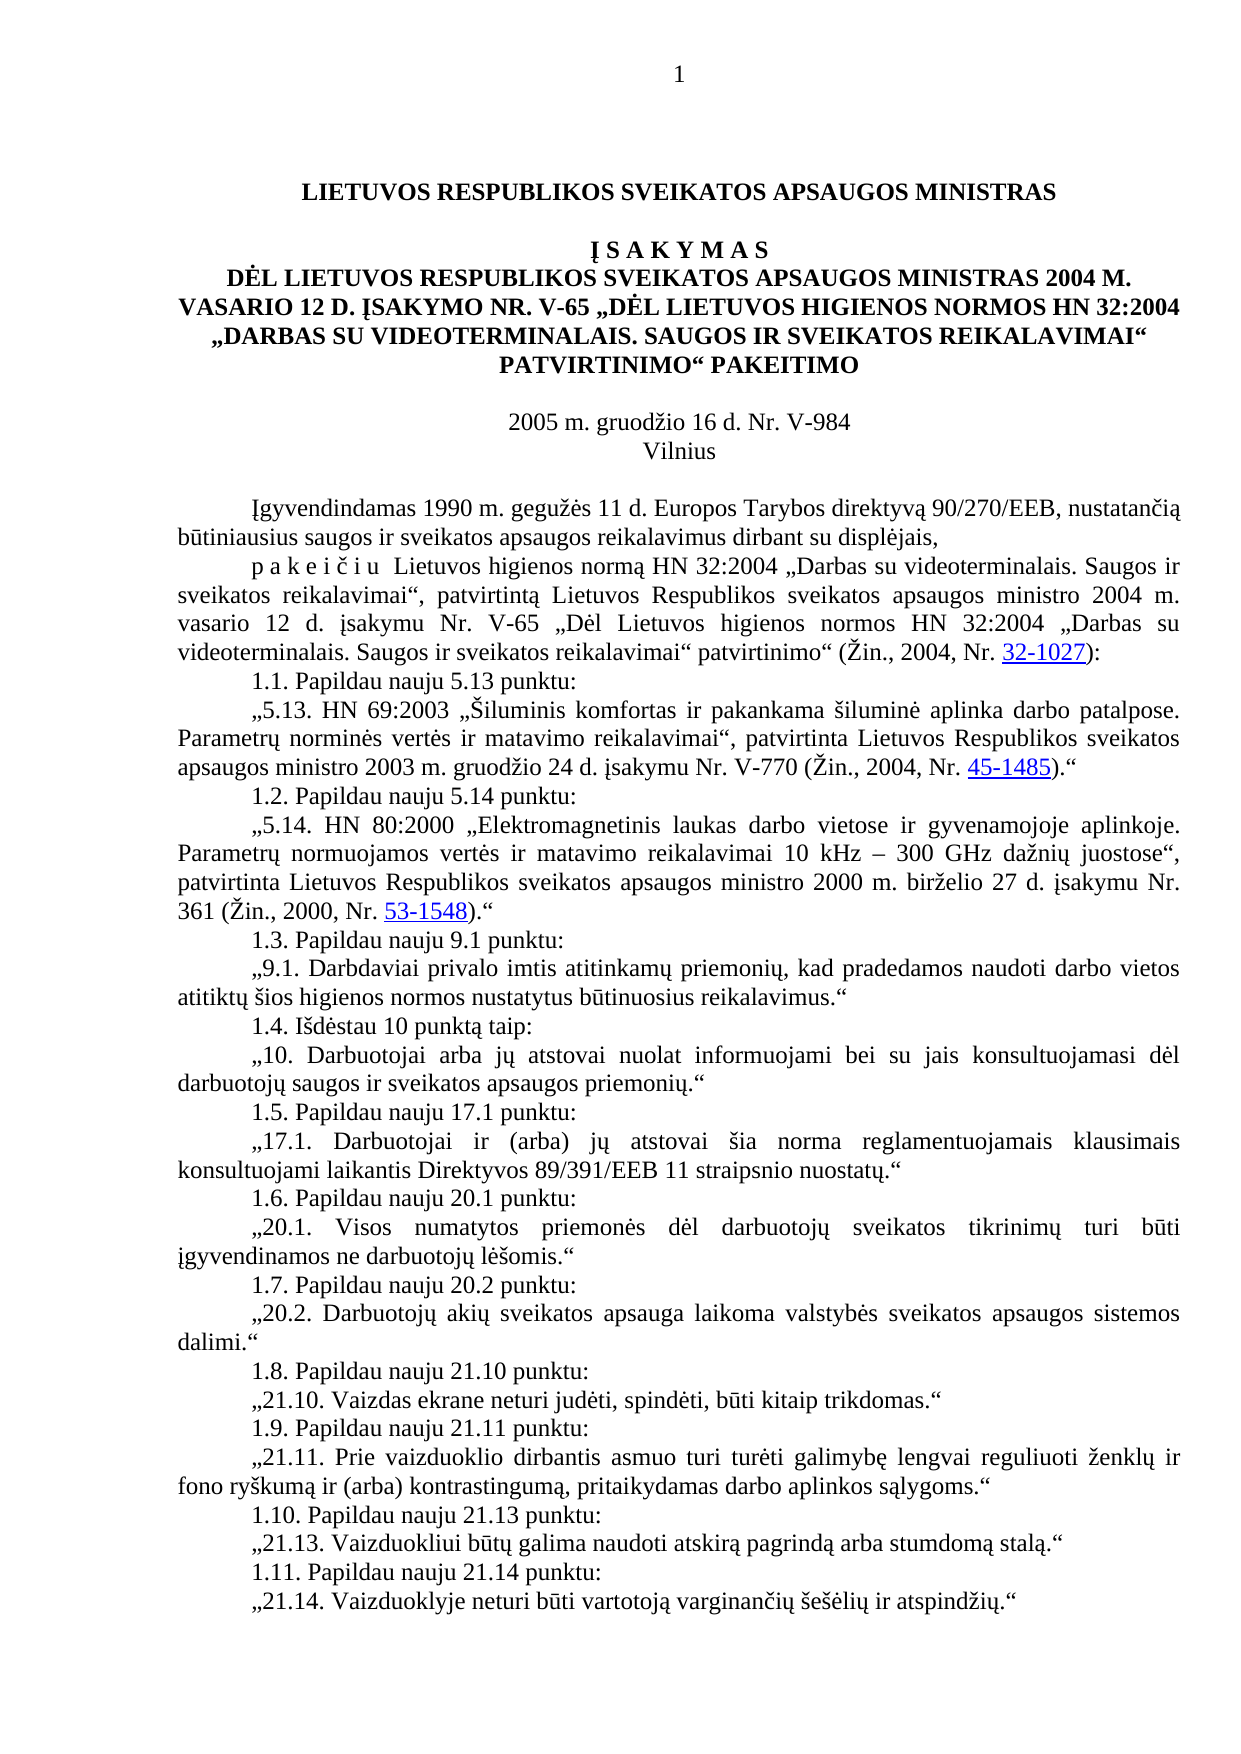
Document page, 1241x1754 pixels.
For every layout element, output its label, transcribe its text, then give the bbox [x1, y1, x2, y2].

text DĖL LIETUVOS RESPUBLIKOS SVEIKATOS APSAUGOS MINISTRAS 2004 M. VASARIO 12 D. ĮSAKYMO NR. V-65 „DĖL LIETUVOS HIGIENOS NORMOS HN 32:2004 „DARBAS SU VIDEOTERMINALAIS. SAUGOS IR SVEIKATOS REIKALAVIMAI“ PATVIRTINIMO“ PAKEITIMO [177, 263, 1181, 378]
text Vilnius [177, 436, 1181, 465]
text Įgyvendindamas 1990 m. gegužės 11 d. Europos Tarybos direktyvą 90/270/EEB, nustatančią būtiniausius saugos ir sveikatos apsaugos reikalavimus dirbant su displėjais, [177, 493, 1181, 551]
text 1.8. Papildau nauju 21.10 punktu: [177, 1356, 1181, 1385]
text LIETUVOS RESPUBLIKOS SVEIKATOS APSAUGOS MINISTRAS [177, 177, 1181, 206]
text „21.13. Vaizduokliui būtų galima naudoti atskirą pagrindą arba stumdomą stalą.“ [177, 1528, 1181, 1557]
text „9.1. Darbdaviai privalo imtis atitinkamų priemonių, kad pradedamos naudoti darbo vietos atitiktų šios higienos normos nustatytus būtinuosius reikalavimus.“ [177, 953, 1181, 1011]
text 1.7. Papildau nauju 20.2 punktu: [177, 1270, 1181, 1298]
text 2005 m. gruodžio 16 d. Nr. V-984 [177, 407, 1181, 436]
text 1.2. Papildau nauju 5.14 punktu: [177, 781, 1181, 810]
text „10. Darbuotojai arba jų atstovai nuolat informuojami bei su jais konsultuojamasi dėl darbuotojų saugos ir sveikatos apsaugos priemonių.“ [177, 1040, 1181, 1097]
text „21.14. Vaizduoklyje neturi būti vartotoją varginančių šešėlių ir atspindžių.“ [177, 1586, 1181, 1615]
text „21.11. Prie vaizduoklio dirbantis asmuo turi turėti galimybę lengvai reguliuoti ženklų ir fono ryškumą ir (arba) kontrastingumą, pritaikydamas darbo aplinkos sąlygoms.“ [177, 1442, 1181, 1500]
text 1.11. Papildau nauju 21.14 punktu: [177, 1557, 1181, 1586]
text 1.4. Išdėstau 10 punktą taip: [177, 1011, 1181, 1040]
text „20.1. Visos numatytos priemonės dėl darbuotojų sveikatos tikrinimų turi būti įgyvendinamos ne darbuotojų lėšomis.“ [177, 1212, 1181, 1270]
text 1.9. Papildau nauju 21.11 punktu: [177, 1413, 1181, 1442]
text „5.14. HN 80:2000 „Elektromagnetinis laukas darbo vietose ir gyvenamojoje aplinkoje. Parametrų normuojamos vertės ir matavimo reikalavimai 10 kHz – 300 GHz dažnių juostose“, patvirtinta Lietuvos Respublikos sveikatos apsaugos ministro 2000 m. birželio 27 d. įsakymu Nr. 361 (Žin., 2000, Nr. 53-1548).“ [177, 810, 1181, 925]
text Į S A K Y M A S [177, 235, 1181, 263]
text 1.1. Papildau nauju 5.13 punktu: [177, 666, 1181, 695]
text pakeičiu Lietuvos higienos normą HN 32:2004 „Darbas su videoterminalais. Saugos ir sveikatos reikalavimai“, patvirtintą Lietuvos Respublikos sveikatos apsaugos ministro 2004 m. vasario 12 d. įsakymu Nr. V-65 „Dėl Lietuvos higienos normos HN 32:2004 „Darbas su videoterminalais. Saugos ir sveikatos reikalavimai“ patvirtinimo“ (Žin., 2004, Nr. 32-1027): [177, 551, 1181, 666]
text „5.13. HN 69:2003 „Šiluminis komfortas ir pakankama šiluminė aplinka darbo patalpose. Parametrų norminės vertės ir matavimo reikalavimai“, patvirtinta Lietuvos Respublikos sveikatos apsaugos ministro 2003 m. gruodžio 24 d. įsakymu Nr. V-770 (Žin., 2004, Nr. 45-1485).“ [177, 695, 1181, 781]
text „17.1. Darbuotojai ir (arba) jų atstovai šia norma reglamentuojamais klausimais konsultuojami laikantis Direktyvos 89/391/EEB 11 straipsnio nuostatų.“ [177, 1126, 1181, 1183]
text „21.10. Vaizdas ekrane neturi judėti, spindėti, būti kitaip trikdomas.“ [177, 1385, 1181, 1413]
text 1.10. Papildau nauju 21.13 punktu: [177, 1500, 1181, 1528]
text 1.6. Papildau nauju 20.1 punktu: [177, 1183, 1181, 1212]
text „20.2. Darbuotojų akių sveikatos apsauga laikoma valstybės sveikatos apsaugos sistemos dalimi.“ [177, 1298, 1181, 1356]
text 1.5. Papildau nauju 17.1 punktu: [177, 1097, 1181, 1126]
text 1.3. Papildau nauju 9.1 punktu: [177, 925, 1181, 953]
